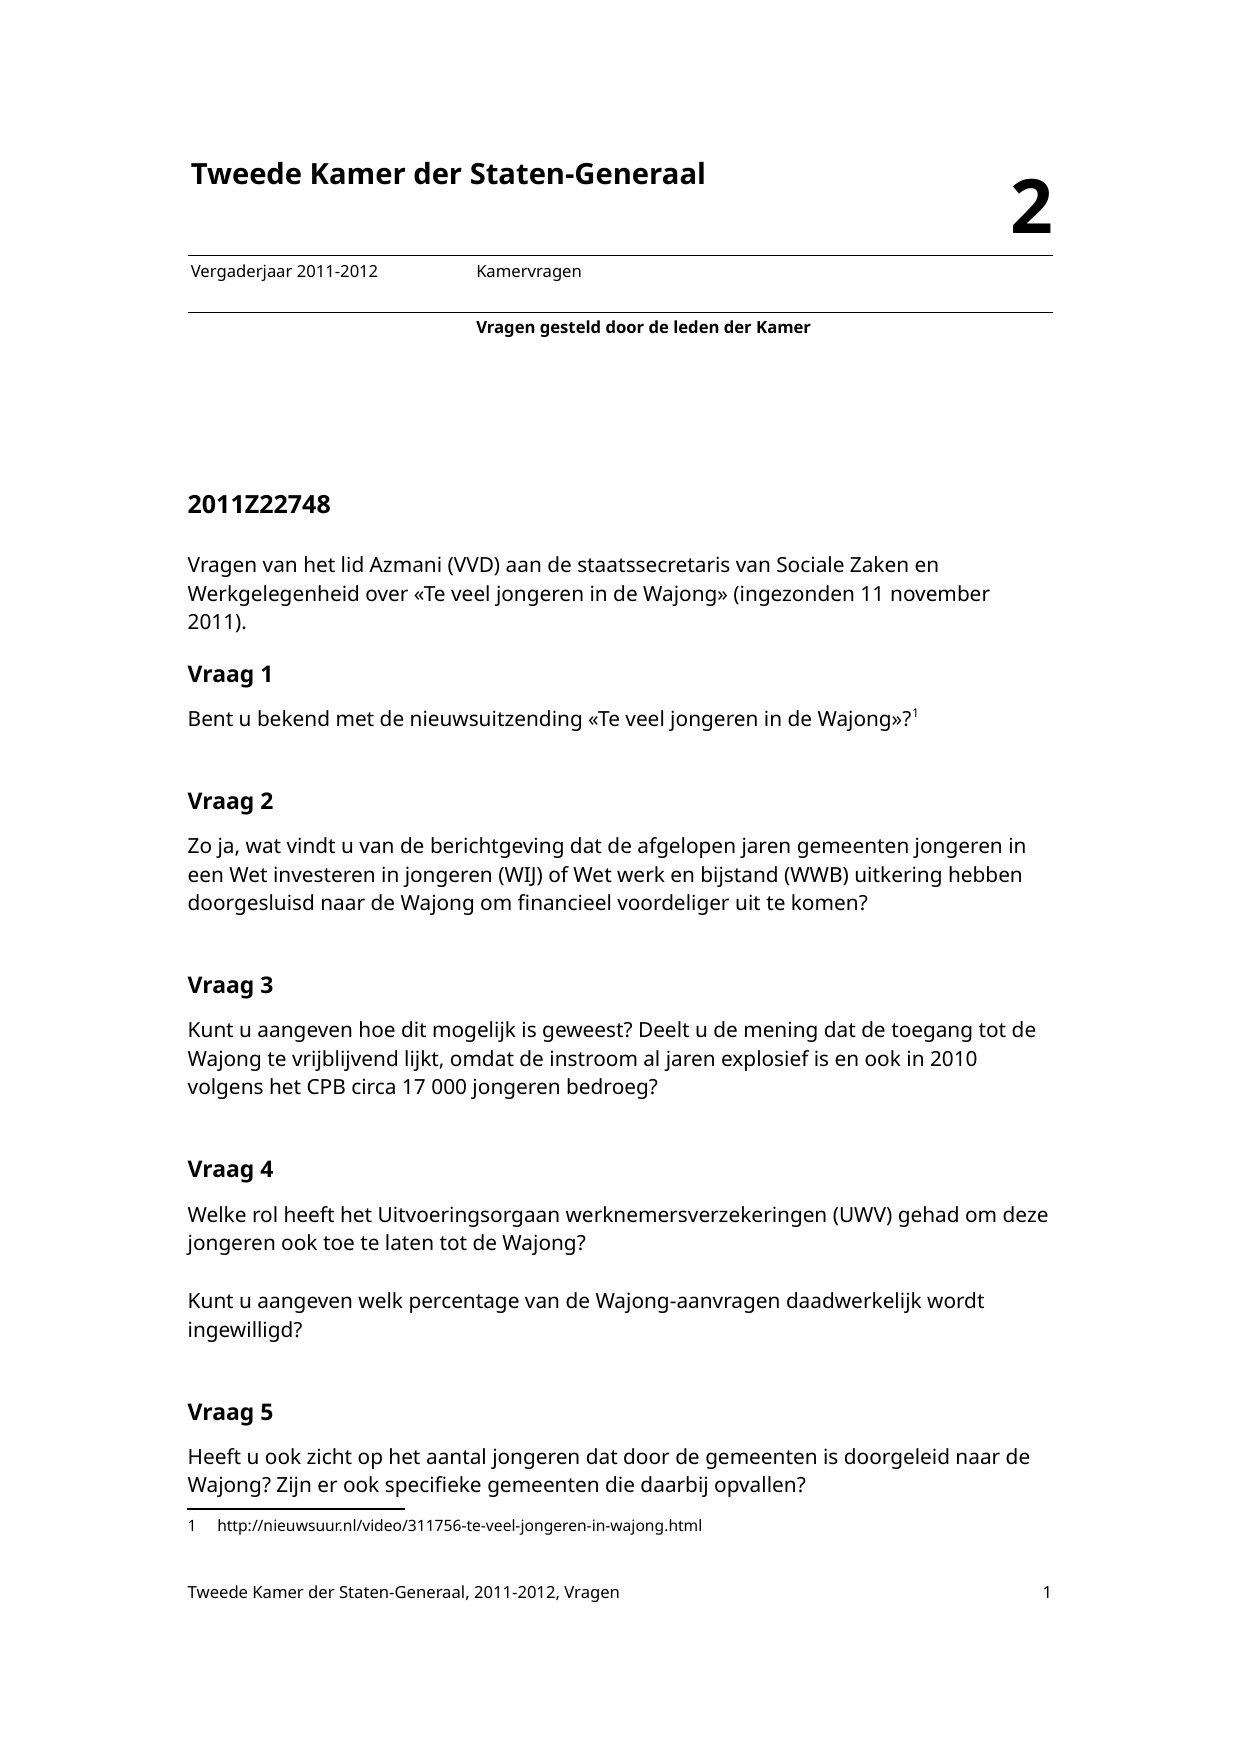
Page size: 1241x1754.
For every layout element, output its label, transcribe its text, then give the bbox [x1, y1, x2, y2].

text Heeft u ook zicht op het aantal jongeren dat door de gemeenten is doorgeleid naar de Wajong? Zijn er ook specifieke gemeenten die daarbij opvallen? [187, 1442, 1053, 1499]
table_cell Vragen gesteld door de leden der Kamer [473, 313, 1053, 339]
table_header 2 [880, 150, 1053, 255]
subtitle Vraag 1 [187, 658, 1053, 689]
table_cell Kamervragen [473, 256, 1053, 312]
text Welke rol heeft het Uitvoeringsorgaan werknemersverzekeringen (UWV) gehad om deze jongeren ook toe te laten tot de Wajong? [187, 1200, 1053, 1257]
text Vragen van het lid Azmani (VVD) aan de staatssecretaris van Sociale Zaken en Werkgelegenheid over «Te veel jongeren in de Wajong» (ingezonden 11 november 2011). [187, 550, 1053, 636]
subtitle Vraag 2 [187, 785, 1053, 817]
table_header Tweede Kamer der Staten-Generaal [188, 150, 879, 255]
text Zo ja, wat vindt u van de berichtgeving dat de afgelopen jaren gemeenten jongeren in een Wet investeren in jongeren (WIJ) of Wet werk en bijstand (WWB) uitkering hebben doorgesluisd naar de Wajong om financieel voordeliger uit te komen? [187, 832, 1053, 917]
text Kunt u aangeven welk percentage van de Wajong-aanvragen daadwerkelijk wordt ingewilligd? [187, 1287, 1053, 1343]
text Kunt u aangeven hoe dit mogelijk is geweest? Deelt u de mening dat de toegang tot de Wajong te vrijblijvend lijkt, omdat de instroom al jaren explosief is en ook in 2010 volgens het CPB circa 17 000 jongeren bedroeg? [187, 1016, 1053, 1101]
table_cell [188, 313, 473, 339]
subtitle Vraag 5 [187, 1396, 1053, 1427]
table_cell Vergaderjaar 2011-2012 [188, 256, 473, 312]
text http://nieuwsuur.nl/video/311756-te-veel-jongeren-in-wajong.html [187, 1508, 1053, 1536]
text 2011Z22748 [187, 487, 1053, 521]
text Bent u bekend met de nieuwsuitzending «Te veel jongeren in de Wajong»? [187, 704, 1053, 733]
subtitle Vraag 4 [187, 1153, 1053, 1185]
subtitle Vraag 3 [187, 969, 1053, 1001]
